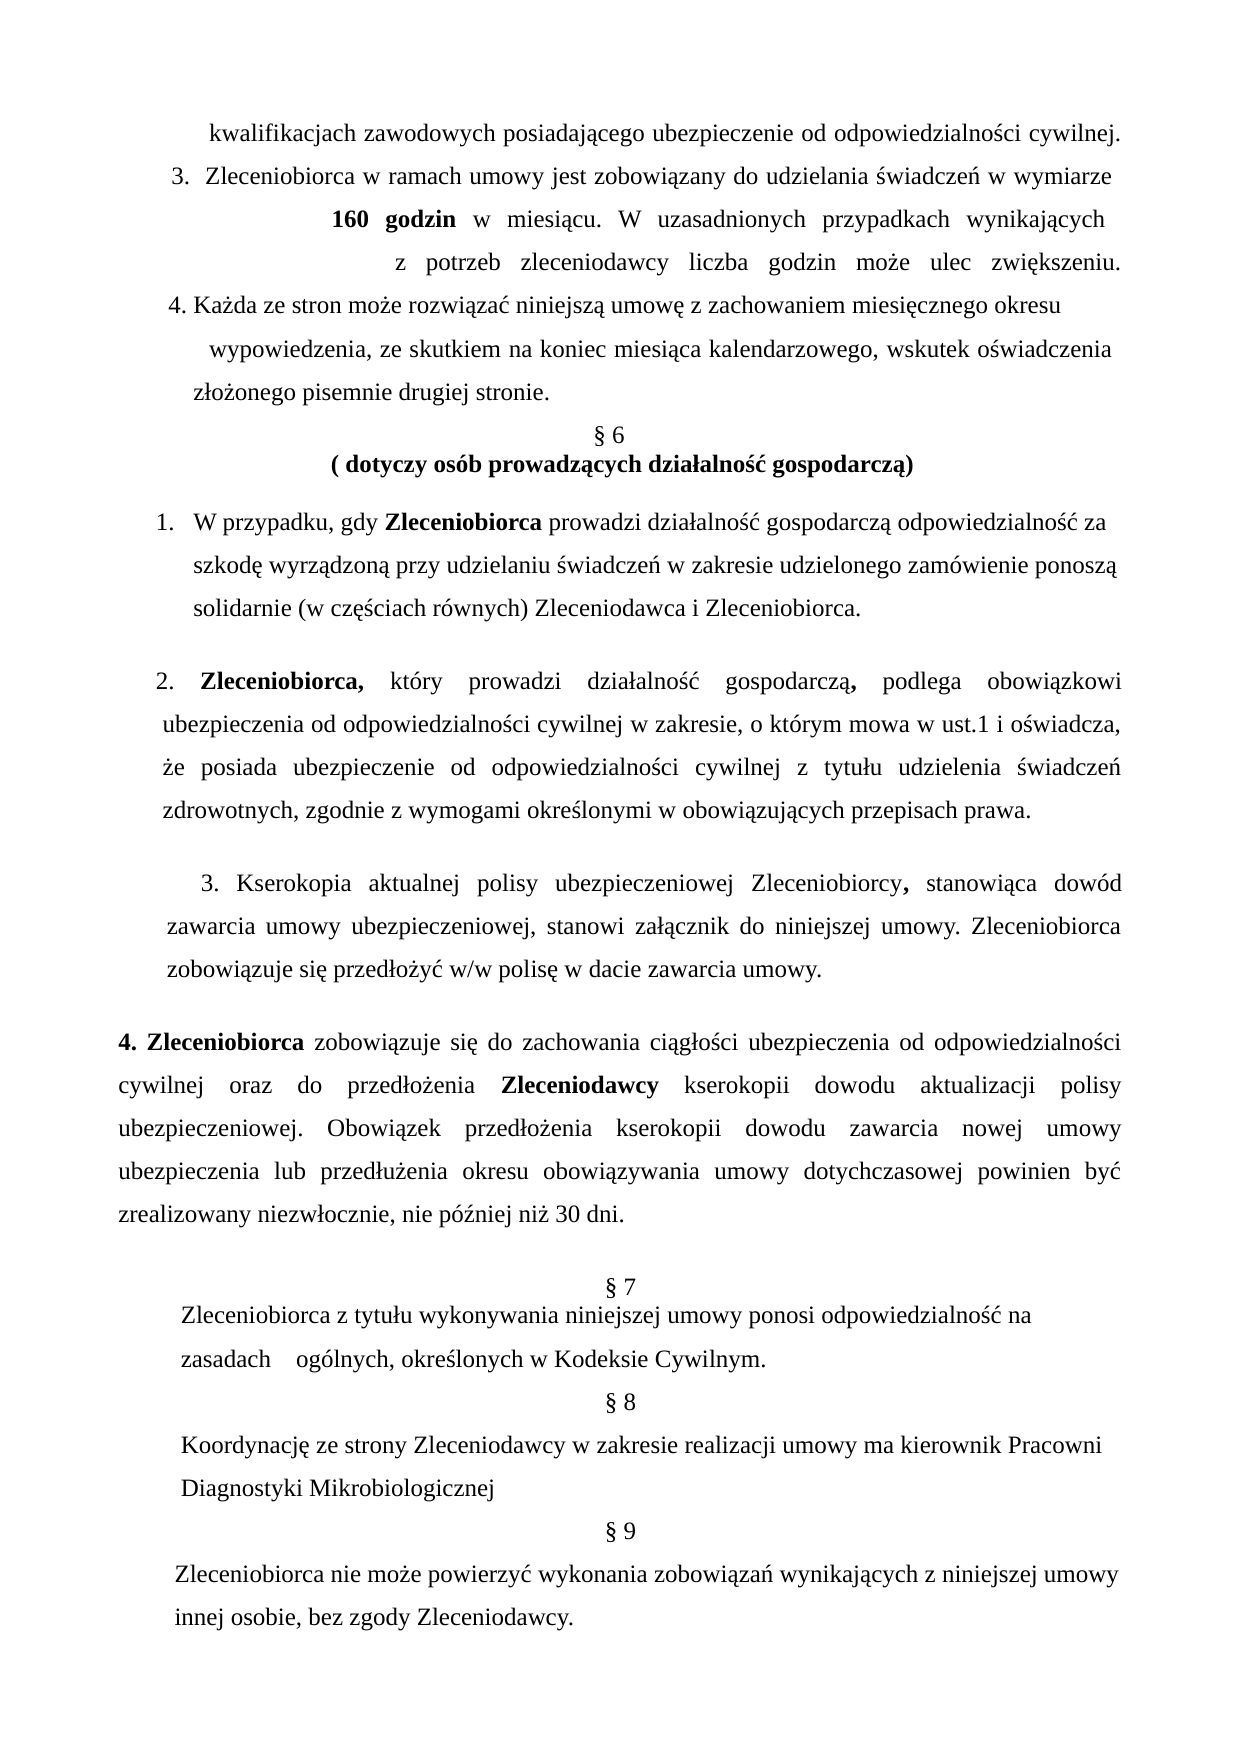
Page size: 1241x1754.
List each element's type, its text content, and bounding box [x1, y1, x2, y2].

text 3. Kserokopia aktualnej polisy ubezpieczeniowej Zleceniobiorcy, stanowiąca dowód zawarcia umowy ubezpieczeniowej, stanowi załącznik do niniejszej umowy. Zleceniobiorca zobowiązuje się przedłożyć w/w polisę w dacie zawarcia umowy. [167, 868, 1122, 983]
text § 8 [118, 1387, 1122, 1416]
text Koordynację ze strony Zleceniodawcy w zakresie realizacji umowy ma kierownik Pracowni [118, 1430, 1122, 1459]
text § 9 [118, 1516, 1122, 1545]
text kwalifikacjach zawodowych posiadającego ubezpieczenie od odpowiedzialności cywilnej. 3. Zleceniobiorca w ramach umowy jest zobowiązany do udzielania świadczeń w wymiarze 160 godzin w miesiącu. W uzasadnionych przypadkach wynikających z potrzeb zleceniodawcy liczba godzin może ulec zwiększeniu. 4. Każda ze stron może rozwiązać niniejszą umowę z zachowaniem miesięcznego okresu [118, 118, 1122, 319]
text 4. Zleceniobiorca zobowiązuje się do zachowania ciągłości ubezpieczenia od odpowiedzialności cywilnej oraz do przedłożenia Zleceniodawcy kserokopii dowodu aktualizacji polisy ubezpieczeniowej. Obowiązek przedłożenia kserokopii dowodu zawarcia nowej umowy ubezpieczenia lub przedłużenia okresu obowiązywania umowy dotychczasowej powinien być zrealizowany niezwłocznie, nie później niż 30 dni. [118, 1027, 1122, 1228]
text wypowiedzenia, ze skutkiem na koniec miesiąca kalendarzowego, wskutek oświadczenia złożonego pisemnie drugiej stronie. [118, 334, 1122, 406]
text Zleceniobiorca nie może powierzyć wykonania zobowiązań wynikających z niniejszej umowy [118, 1559, 1122, 1588]
text § 7 [118, 1272, 1122, 1301]
text zasadach ogólnych, określonych w Kodeksie Cywilnym. [118, 1344, 1122, 1372]
text Diagnostyki Mikrobiologicznej [118, 1473, 1122, 1502]
text 2. Zleceniobiorca, który prowadzi działalność gospodarczą, podlega obowiązkowi ubezpieczenia od odpowiedzialności cywilnej w zakresie, o którym mowa w ust.1 i oświadcza, że posiada ubezpieczenie od odpowiedzialności cywilnej z tytułu udzielenia świadczeń zdrowotnych, zgodnie z wymogami określonymi w obowiązujących przepisach prawa. [156, 666, 1122, 824]
list W przypadku, gdy Zleceniobiorca prowadzi działalność gospodarczą odpowiedzialność za szkodę wyrządzoną przy udzielaniu świadczeń w zakresie udzielonego zamówienie ponoszą solidarnie (w częściach równych) Zleceniodawca i Zleceniobiorca. [156, 507, 1122, 622]
text § 6 [118, 420, 1122, 449]
text Zleceniobiorca z tytułu wykonywania niniejszej umowy ponosi odpowiedzialność na [118, 1301, 1122, 1329]
text ( dotyczy osób prowadzących działalność gospodarczą) [118, 449, 1122, 477]
text innej osobie, bez zgody Zleceniodawcy. [118, 1602, 1122, 1631]
